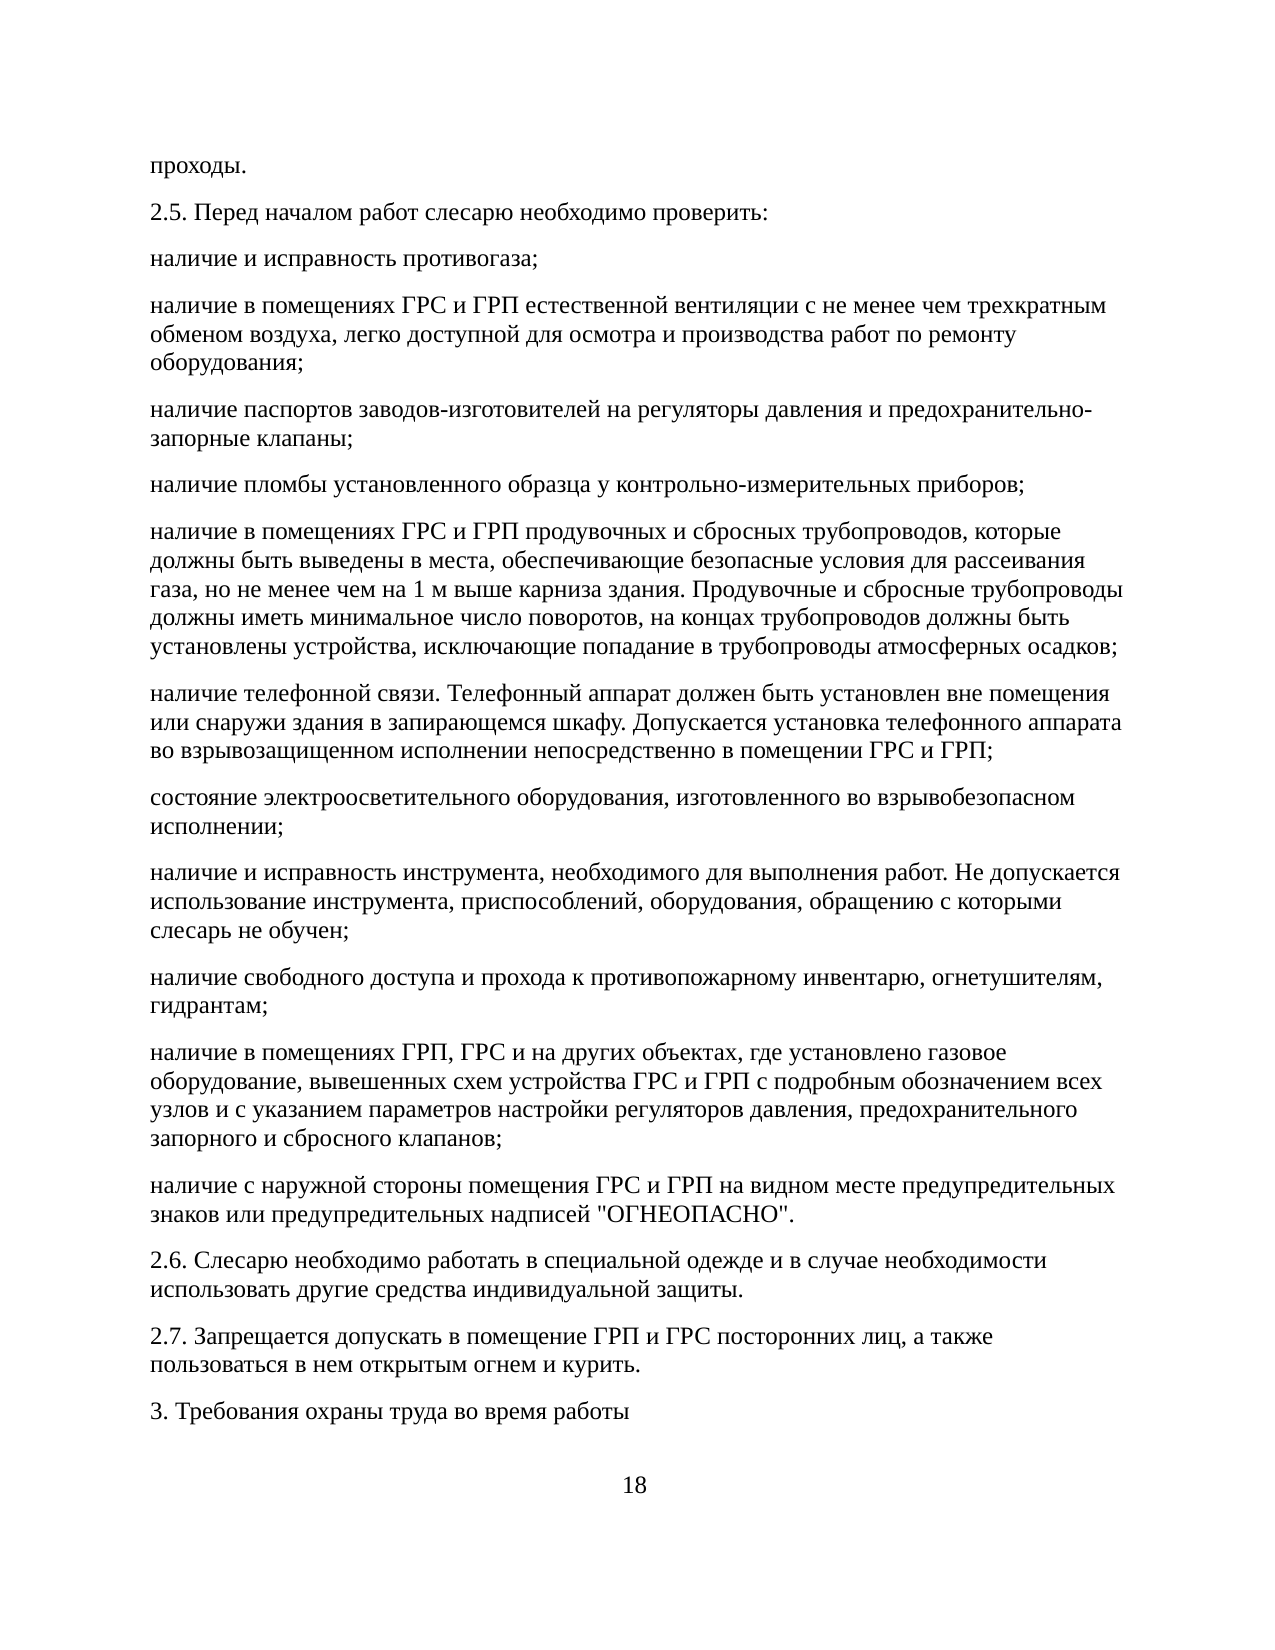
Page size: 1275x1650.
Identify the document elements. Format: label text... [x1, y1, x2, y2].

text 2.6. Слесарю необходимо работать в специальной одежде и в случае необходимости использовать другие средства индивидуальной защиты. [150, 1245, 1125, 1303]
text наличие свободного доступа и прохода к противопожарному инвентарю, огнетушителям, гидрантам; [150, 962, 1125, 1019]
text наличие и исправность инструмента, необходимого для выполнения работ. Не допускается использование инструмента, приспособлений, оборудования, обращению с которыми слесарь не обучен; [150, 857, 1125, 944]
text наличие паспортов заводов-изготовителей на регуляторы давления и предохранительно-запорные клапаны; [150, 394, 1125, 452]
text проходы. [150, 150, 1125, 179]
text наличие с наружной стороны помещения ГРС и ГРП на видном месте предупредительных знаков или предупредительных надписей "ОГНЕОПАСНО". [150, 1170, 1125, 1227]
text 2.5. Перед началом работ слесарю необходимо проверить: [150, 197, 1125, 225]
text наличие пломбы установленного образца у контрольно-измерительных приборов; [150, 469, 1125, 498]
text 2.7. Запрещается допускать в помещение ГРП и ГРС посторонних лиц, а также пользоваться в нем открытым огнем и курить. [150, 1321, 1125, 1378]
text 3. Требования охраны труда во время работы [150, 1396, 1125, 1425]
text состояние электроосветительного оборудования, изготовленного во взрывобезопасном исполнении; [150, 782, 1125, 839]
text наличие в помещениях ГРП, ГРС и на других объектах, где установлено газовое оборудование, вывешенных схем устройства ГРС и ГРП с подробным обозначением всех узлов и с указанием параметров настройки регуляторов давления, предохранительного запорного и сбросного клапанов; [150, 1037, 1125, 1152]
text наличие в помещениях ГРС и ГРП естественной вентиляции с не менее чем трехкратным обменом воздуха, легко доступной для осмотра и производства работ по ремонту оборудования; [150, 290, 1125, 376]
text наличие телефонной связи. Телефонный аппарат должен быть установлен вне помещения или снаружи здания в запирающемся шкафу. Допускается установка телефонного аппарата во взрывозащищенном исполнении непосредственно в помещении ГРС и ГРП; [150, 678, 1125, 764]
text наличие в помещениях ГРС и ГРП продувочных и сбросных трубопроводов, которые должны быть выведены в места, обеспечивающие безопасные условия для рассеивания газа, но не менее чем на 1 м выше карниза здания. Продувочные и сбросные трубопроводы должны иметь минимальное число поворотов, на концах трубопроводов должны быть установлены устройства, исключающие попадание в трубопроводы атмосферных осадков; [150, 516, 1125, 660]
text наличие и исправность противогаза; [150, 243, 1125, 272]
